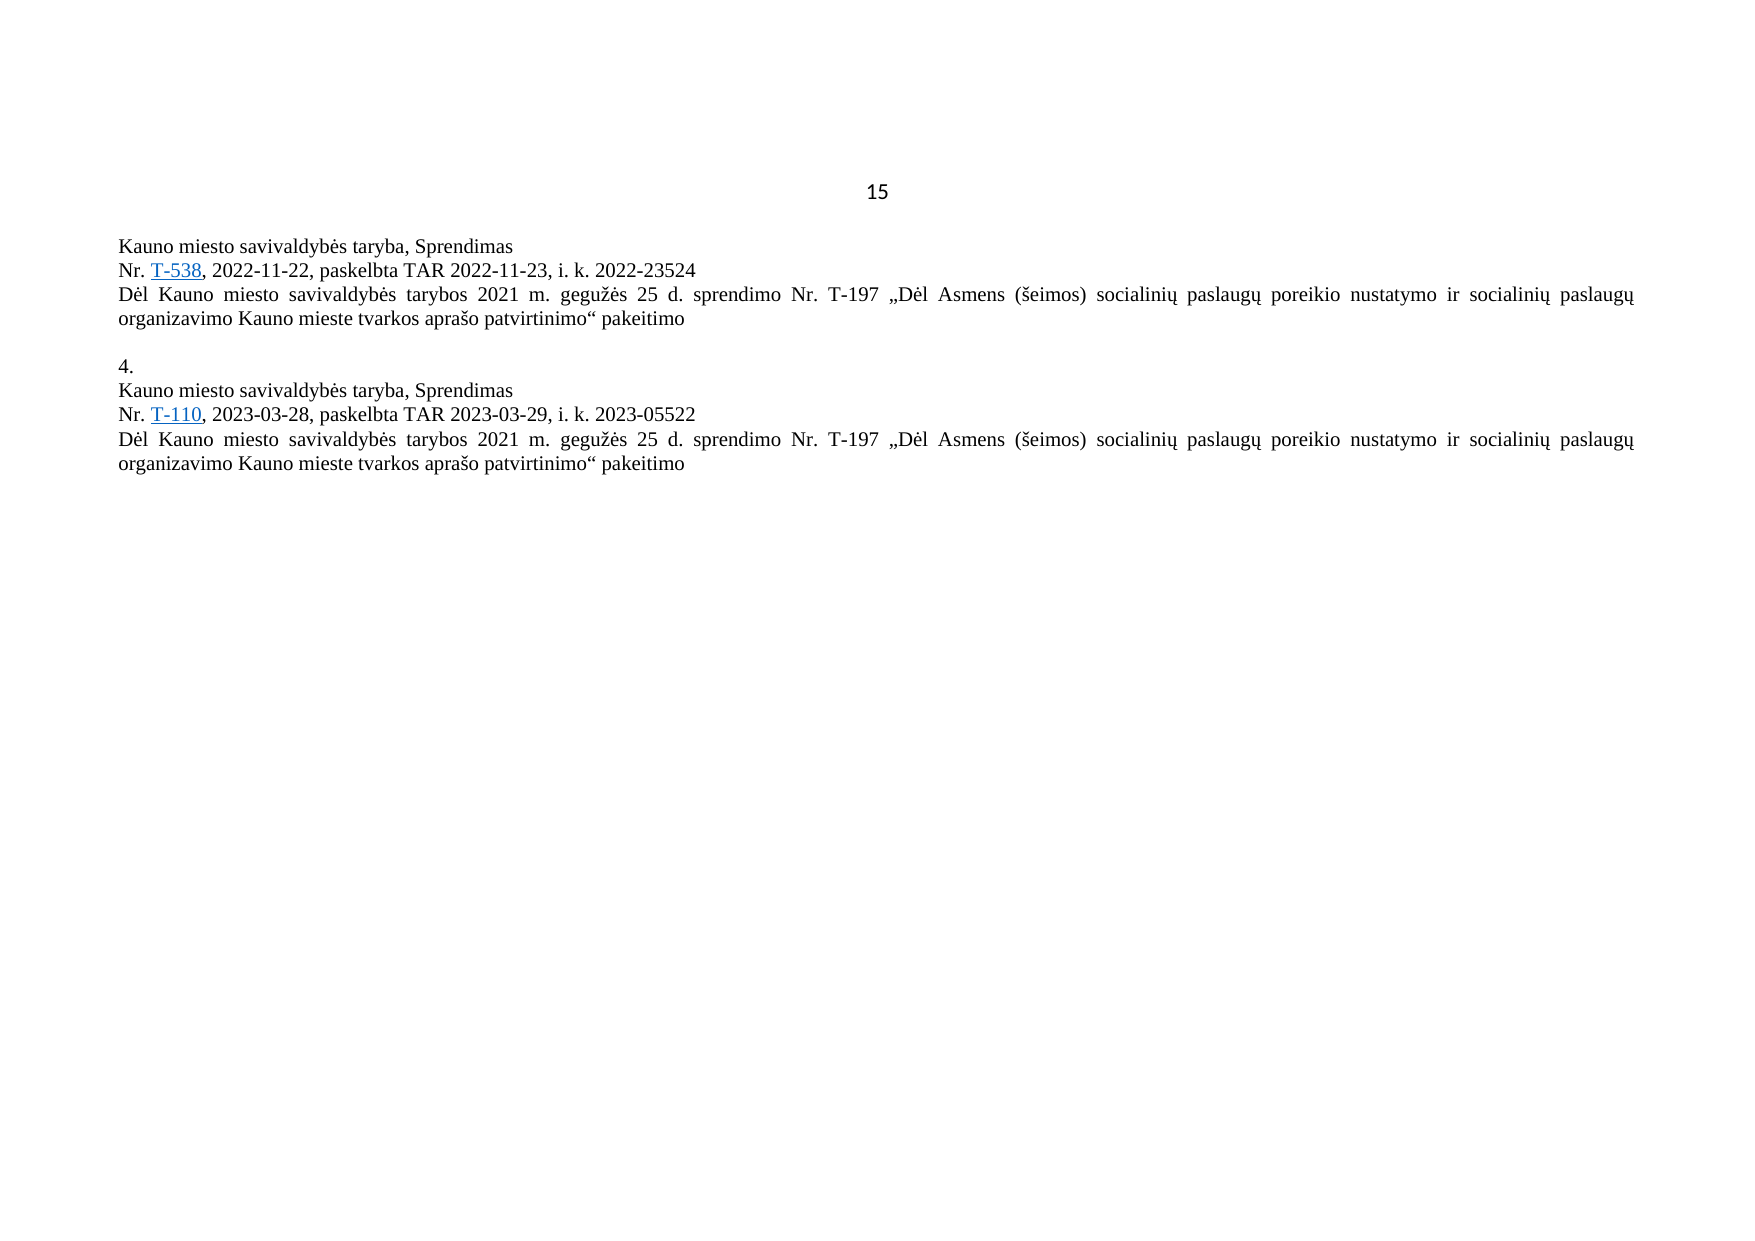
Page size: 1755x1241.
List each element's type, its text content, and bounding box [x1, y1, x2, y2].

text Nr. T-538, 2022-11-22, paskelbta TAR 2022-11-23, i. k. 2022-23524 [118, 258, 1636, 282]
text Dėl Kauno miesto savivaldybės tarybos 2021 m. gegužės 25 d. sprendimo Nr. T-197 „Dėl Asmens (šeimos) socialinių paslaugų poreikio nustatymo ir socialinių paslaugų organizavimo Kauno mieste tvarkos aprašo patvirtinimo“ pakeitimo [118, 282, 1636, 330]
text Kauno miesto savivaldybės taryba, Sprendimas [118, 378, 1636, 402]
text Dėl Kauno miesto savivaldybės tarybos 2021 m. gegužės 25 d. sprendimo Nr. T-197 „Dėl Asmens (šeimos) socialinių paslaugų poreikio nustatymo ir socialinių paslaugų organizavimo Kauno mieste tvarkos aprašo patvirtinimo“ pakeitimo [118, 426, 1636, 474]
text Nr. T-110, 2023-03-28, paskelbta TAR 2023-03-29, i. k. 2023-05522 [118, 402, 1636, 426]
text Kauno miesto savivaldybės taryba, Sprendimas [118, 234, 1636, 258]
text 4. [118, 354, 1636, 378]
